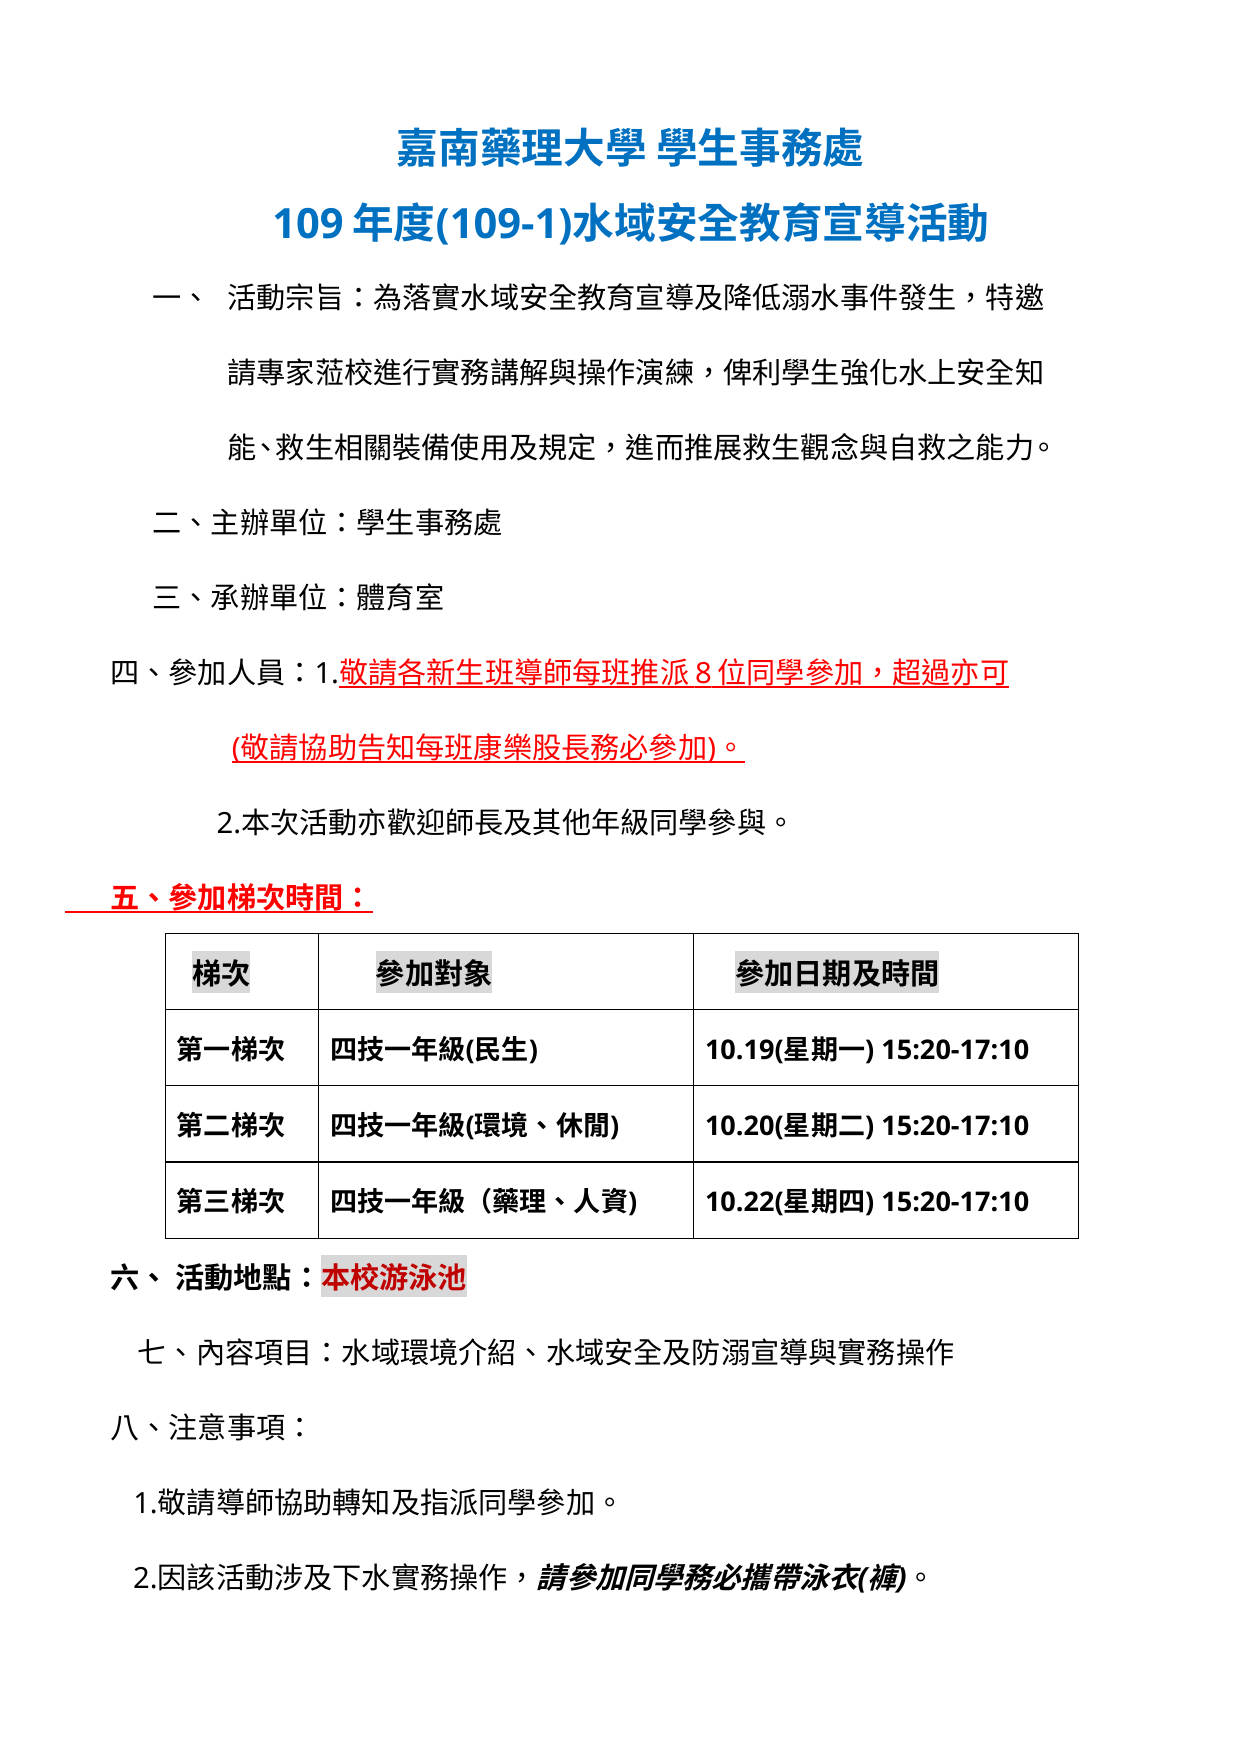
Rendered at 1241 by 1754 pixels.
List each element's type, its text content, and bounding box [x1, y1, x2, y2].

table_cell 四技一年級（藥理、人資) [319, 1163, 693, 1237]
table_cell 10.20(星期二) 15:20-17:10 [694, 1086, 1078, 1161]
table_cell 四技一年級(環境、休閒) [319, 1086, 693, 1161]
list 活動宗旨：為落實水域安全教育宣導及降低溺水事件發生，特邀請專家蒞校進行實務講解與操作演練，俾利學生強化水上安全知能、救生相關裝備使用及規定，進而推展救生觀念與自救之能力。 [152, 258, 1060, 483]
text 1.敬請導師協助轉知及指派同學參加。 [65, 1463, 1192, 1538]
text 五、參加梯次時間： [65, 858, 1192, 933]
text 四、參加人員：1.敬請各新生班導師每班推派8位同學參加，超過亦可 [65, 633, 1192, 708]
text 六、 活動地點：本校游泳池 [65, 1238, 1192, 1313]
table_header 參加日期及時間 [694, 934, 1078, 1009]
text 2.本次活動亦歡迎師長及其他年級同學參與。 [65, 783, 1192, 858]
table_cell 10.22(星期四) 15:20-17:10 [694, 1163, 1078, 1237]
table_cell 第一梯次 [166, 1010, 318, 1085]
table_cell 第二梯次 [166, 1086, 318, 1161]
text 七、內容項目：水域環境介紹、水域安全及防溺宣導與實務操作 [115, 1313, 1063, 1388]
text 八、注意事項： [65, 1388, 1192, 1463]
table_cell 第三梯次 [166, 1163, 318, 1237]
text 109年度(109-1)水域安全教育宣導活動 [177, 183, 1063, 258]
table_header 梯次 [166, 934, 318, 1009]
text 2.因該活動涉及下水實務操作，請參加同學務必攜帶泳衣(褲)。 [65, 1538, 1192, 1613]
text 三、承辦單位：體育室 [152, 558, 1060, 633]
table_cell 10.19(星期一) 15:20-17:10 [694, 1010, 1078, 1085]
text 二、主辦單位：學生事務處 [152, 483, 1060, 558]
table_cell 四技一年級(民生) [319, 1010, 693, 1085]
table_header 參加對象 [319, 934, 693, 1009]
text 嘉南藥理大學 學生事務處 [177, 108, 1063, 183]
text (敬請協助告知每班康樂股長務必參加)。 [65, 708, 1192, 783]
